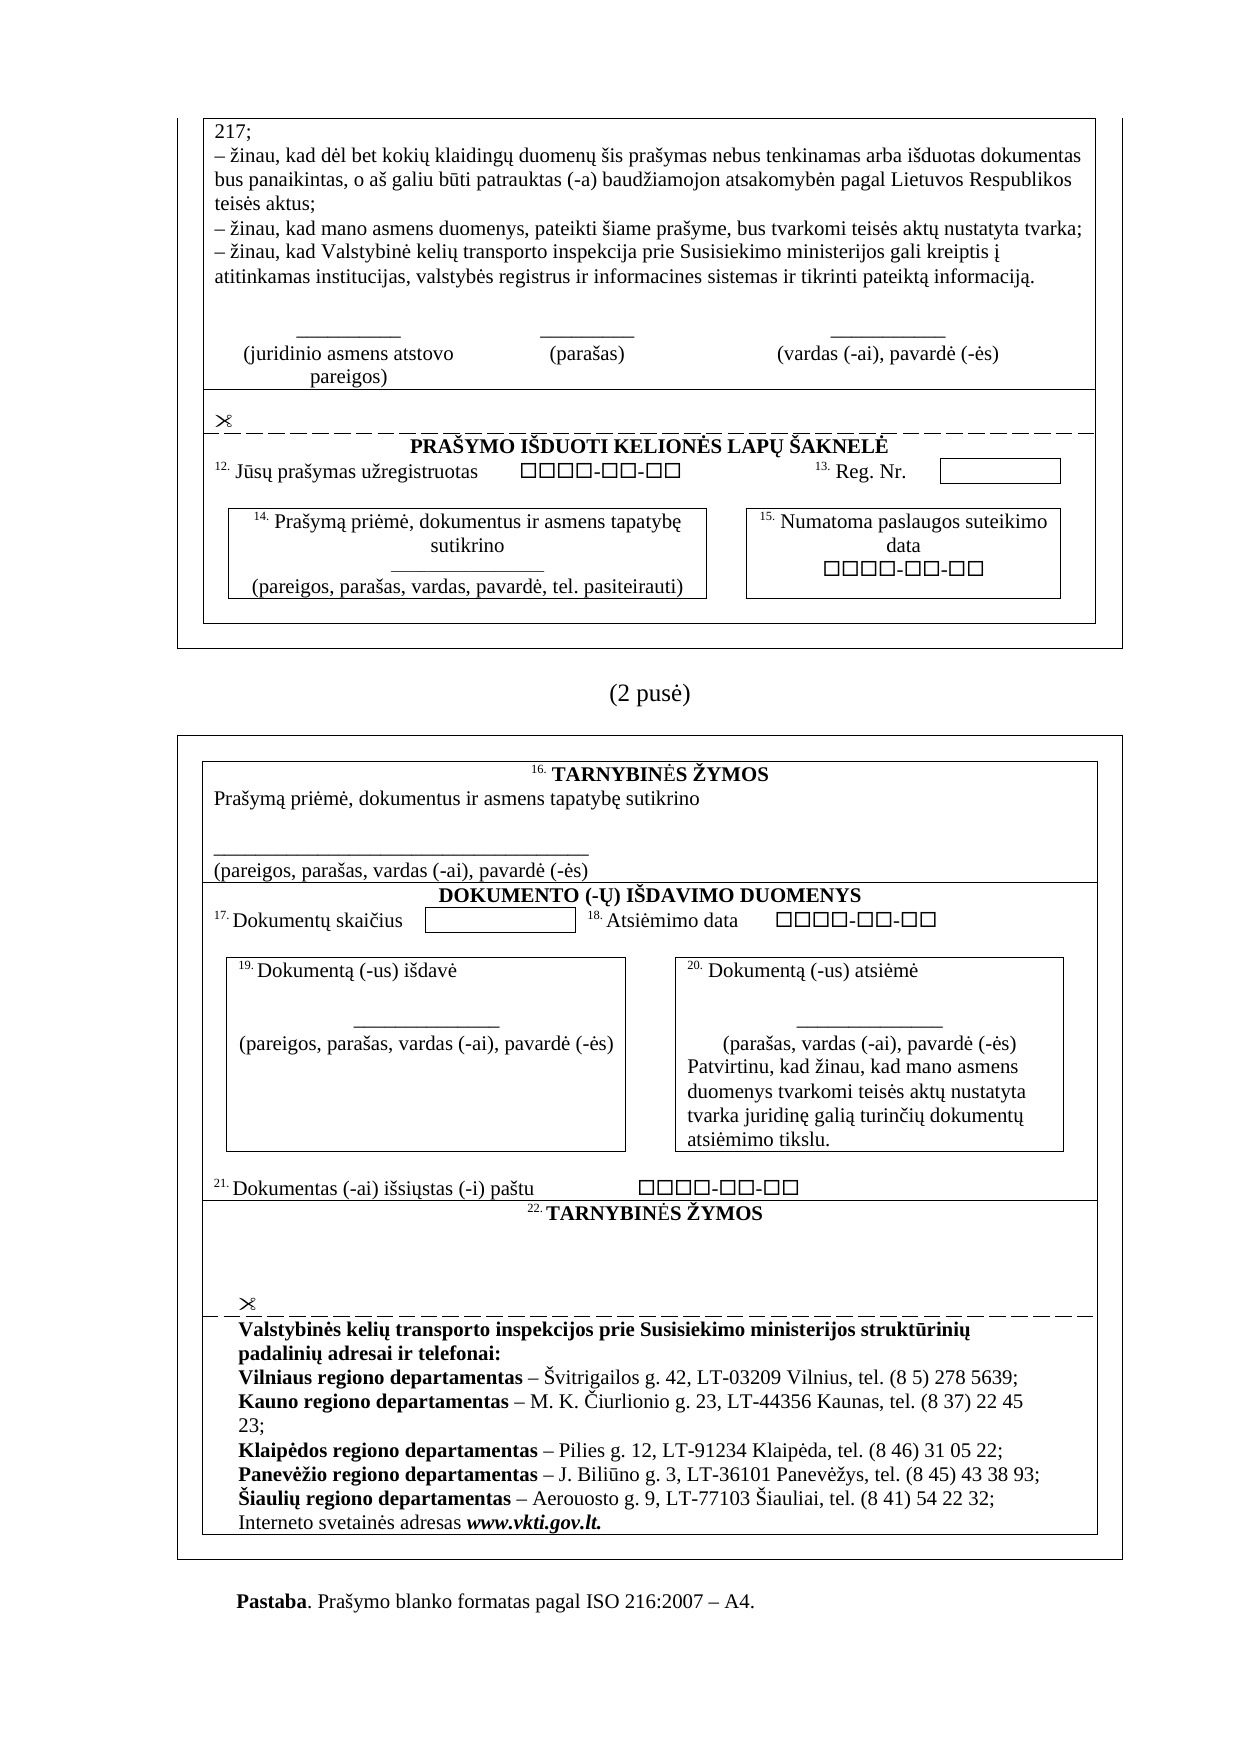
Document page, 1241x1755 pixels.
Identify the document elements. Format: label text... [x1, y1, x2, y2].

table_cell [1096, 316, 1122, 388]
table_cell Valstybinės kelių transporto inspekcijos prie Susisiekimo ministerijos struktūrinių padalinių adresai ir telefonai: Vilniaus regiono departamentas – Švitrigailos g. 42, LT-03209 Vilnius, tel. (8 5) 278 5639; Kauno regiono departamentas – M. K. Čiurlionio g. 23, LT-44356 Kaunas, tel. (8 37) 22 45 23; Klaipėdos regiono departamentas – Pilies g. 12, LT-91234 Klaipėda, tel. (8 46) 31 05 22; Panevėžio regiono departamentas – J. Biliūno g. 3, LT-36101 Panevėžys, tel. (8 45) 43 38 93; Šiaulių regiono departamentas – Aerouosto g. 9, LT-77103 Šiauliai, tel. (8 41) 54 22 32; Interneto svetainės adresas www.vkti.gov.lt. [227, 1316, 1063, 1534]
table_cell [203, 932, 227, 957]
table_cell [178, 598, 203, 623]
table_cell 217; – žinau, kad dėl bet kokių klaidingų duomenų šis prašymas nebus tenkinamas arba išduotas dokumentas bus panaikintas, o aš galiu būti patrauktas (-a) baudžiamojon atsakomybėn pagal Lietuvos Respublikos teisės aktus; – žinau, kad mano asmens duomenys, pateikti šiame prašyme, bus tvarkomi teisės aktų nustatyta tvarka; – žinau, kad Valstybinė kelių transporto inspekcija prie Susisiekimo ministerijos gali kreiptis į atitinkamas institucijas, valstybės registrus ir informacines sistemas ir tikrinti pateiktą informaciją. [204, 119, 1095, 316]
table_header [202, 736, 1097, 761]
table_cell ___________ (vardas (-ai), pavardė (-ės) [680, 316, 1095, 388]
table_cell 16. TARNYBINĖS ŽYMOS [203, 762, 1097, 786]
table_cell [][][][]-[][]-[][] [626, 1176, 1063, 1200]
table_cell [178, 1151, 202, 1176]
table_cell [203, 624, 803, 648]
table_cell [1098, 1151, 1122, 1176]
text Pastaba. Prašymo blanko formatas pagal ISO 216:2007 – A4. [177, 1589, 1122, 1613]
table_cell [763, 1152, 1063, 1176]
table_cell [706, 483, 746, 508]
table_cell [178, 508, 203, 598]
table_cell [178, 1200, 202, 1316]
table_cell [1098, 761, 1122, 786]
table_cell [203, 957, 226, 1151]
table_cell [803, 624, 845, 648]
table_cell DOKUMENTO (-Ų) IŠDAVIMO DUOMENYS [203, 883, 1097, 907]
table_cell [178, 389, 203, 433]
table_cell [1098, 1200, 1122, 1316]
table_cell [746, 599, 1061, 623]
table_cell [1098, 932, 1122, 957]
table_cell [178, 623, 203, 648]
table_cell 22. TARNYBINĖS ŽYMOS  [227, 1201, 1063, 1316]
table_cell [178, 957, 202, 1151]
table_cell [1096, 483, 1122, 508]
table_cell [203, 1316, 227, 1534]
table_cell [178, 433, 203, 458]
table_cell [874, 624, 1061, 648]
table_cell [845, 624, 874, 648]
table_cell [1096, 389, 1122, 433]
table_cell [204, 483, 229, 508]
table_cell 13. Reg. Nr. [803, 458, 940, 483]
table_cell 14. Prašymą priėmė, dokumentus ir asmens tapatybę sutikrino _____________________ (pareigos, parašas, vardas, pavardė, tel. pasiteirauti) [229, 509, 706, 598]
table_cell [626, 957, 675, 1151]
table_cell [1063, 1151, 1097, 1176]
table_cell [204, 508, 228, 598]
table_cell [707, 508, 746, 598]
table_cell [676, 932, 1063, 957]
table_cell [1063, 1316, 1097, 1534]
table_cell [229, 483, 706, 508]
table_cell [178, 1316, 202, 1534]
table_cell [746, 483, 1061, 508]
table_header [1098, 736, 1122, 761]
table_cell 15. Numatoma paslaugos suteikimo data [][][][]-[][]-[][] [747, 509, 1060, 598]
table_cell [1061, 624, 1096, 648]
table_cell [178, 118, 203, 316]
table_cell [1064, 957, 1097, 1151]
table_cell [706, 598, 746, 623]
table_cell [229, 599, 706, 623]
table_cell _________ (parašas) [494, 316, 680, 388]
table_cell [1098, 882, 1122, 907]
table_cell [227, 1152, 626, 1176]
table_cell  [204, 390, 1095, 433]
table_cell 18. Atsiėmimo data [576, 907, 763, 932]
table_cell [178, 1534, 202, 1559]
table_cell [202, 1535, 1097, 1559]
table_cell [1061, 508, 1095, 598]
table_cell [1098, 1176, 1122, 1200]
table_cell [1096, 508, 1122, 598]
table_cell [203, 1201, 227, 1316]
table_cell 21. Dokumentas (-ai) išsiųstas (-i) paštu [203, 1176, 626, 1200]
table_cell [426, 908, 575, 932]
table_cell [1061, 458, 1095, 483]
table_cell [178, 882, 202, 907]
table_cell [178, 932, 202, 957]
table_header [178, 736, 202, 761]
table_cell 20. Dokumentą (-us) atsiėmė ______________ (parašas, vardas (-ai), pavardė (-ės) Patvirtinu, kad žinau, kad mano asmens duomenys tvarkomi teisės aktų nustatyta tvarka juridinę galią turinčių dokumentų atsiėmimo tikslu. [676, 958, 1063, 1151]
table_cell [178, 786, 202, 882]
table_cell [1098, 1316, 1122, 1534]
table_cell 17. Dokumentų skaičius [203, 907, 425, 932]
table_cell [][][][]-[][]-[][] [763, 907, 1097, 932]
table_cell [1098, 786, 1122, 882]
table_cell [227, 932, 626, 957]
table_cell [1096, 598, 1122, 623]
table_cell [178, 1176, 202, 1200]
table_cell [1096, 433, 1122, 458]
table_cell [178, 761, 202, 786]
table_cell [1098, 1534, 1122, 1559]
table_cell [1063, 932, 1097, 957]
table_cell [941, 459, 1060, 483]
table_cell [626, 1151, 763, 1176]
table_cell [1096, 623, 1122, 648]
table_cell [626, 932, 676, 957]
table_cell [1061, 598, 1095, 623]
table_cell 19. Dokumentą (-us) išdavė ______________ (pareigos, parašas, vardas (-ai), pavardė (-ės) [227, 958, 625, 1151]
table_cell Prašymą priėmė, dokumentus ir asmens tapatybę sutikrino ____________________________________ (pareigos, parašas, vardas (-ai), pavardė (-ės) [203, 786, 1097, 882]
table_cell [178, 458, 203, 483]
table_cell 12. Jūsų prašymas užregistruotas [204, 458, 508, 483]
table_cell __________ (juridinio asmens atstovo pareigos) [204, 316, 494, 388]
table_cell [1096, 118, 1122, 316]
table_cell PRAŠYMO IŠDUOTI KELIONĖS LAPŲ ŠAKNELĖ [204, 433, 1095, 458]
text (2 pusė) [177, 678, 1122, 707]
table_cell [1098, 907, 1122, 932]
table_cell [1096, 458, 1122, 483]
table_cell [][][][]-[][]-[][] [508, 458, 803, 483]
table_cell [178, 316, 203, 388]
table_cell [1063, 1176, 1097, 1200]
table_cell [1061, 483, 1095, 508]
table_cell [178, 907, 202, 932]
table_cell [1098, 957, 1122, 1151]
table_cell [204, 598, 229, 623]
table_cell [178, 483, 203, 508]
table_cell [1063, 1201, 1097, 1316]
table_cell [203, 1151, 227, 1176]
